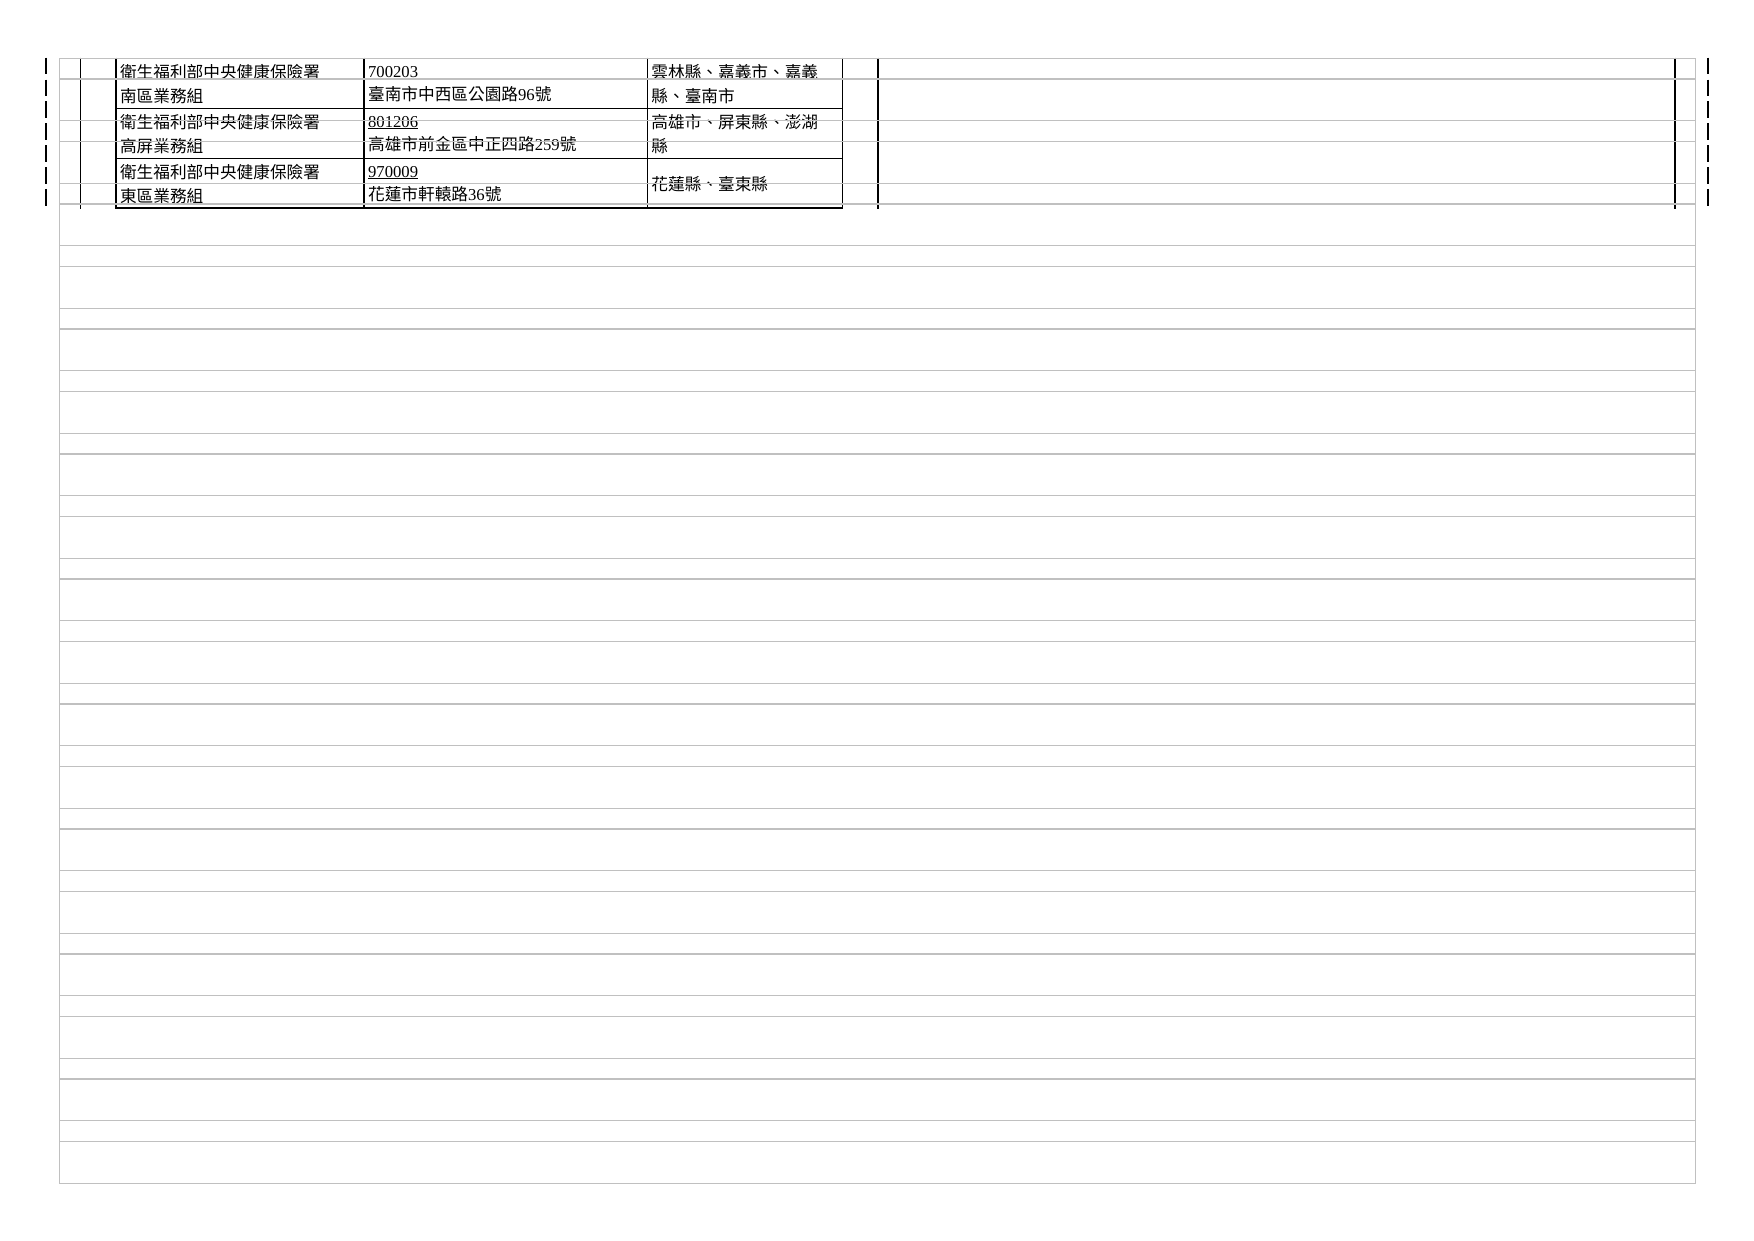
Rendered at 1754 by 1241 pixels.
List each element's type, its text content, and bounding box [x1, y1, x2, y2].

table_header [1676, 121, 1695, 141]
table_cell 高雄市、屏東縣、澎湖 縣 [648, 142, 842, 157]
table_header - 單位地址： 單位名稱： 電 話： 投保單位代號： - 衛生福利部中央健康保險署 業務組啟 [879, 121, 1674, 141]
table_cell 衛生福利部中央健康保險署 [117, 59, 363, 78]
table_cell 衛生福利部中央健康保險署 高屏業務組 [117, 142, 363, 157]
table_header [1676, 184, 1695, 203]
table_cell 高雄市、屏東縣、澎湖 縣 [648, 109, 842, 120]
table_header [1676, 205, 1695, 209]
table_cell 970009 [365, 159, 647, 183]
table_cell 801206 高雄市前金區中正四路259號 [365, 142, 647, 157]
table_cell 雲林縣、嘉義市、嘉義 [648, 59, 842, 78]
table_cell 高雄市、屏東縣、澎湖 縣 [648, 121, 842, 141]
table_header [60, 205, 80, 209]
table_header [60, 80, 80, 120]
table_header [60, 142, 80, 183]
table_header - 單位地址： 單位名稱： 電 話： 投保單位代號： - 衛生福利部中央健康保險署 業務組啟 [879, 142, 1674, 183]
table_header [1676, 80, 1695, 120]
table_header - 單位地址： 單位名稱： 電 話： 投保單位代號： - 衛生福利部中央健康保險署 業務組啟 [879, 80, 1674, 120]
table_header [1676, 59, 1695, 78]
table_cell 衛生福利部中央健康保險署 高屏業務組 [117, 109, 363, 120]
table_cell 衛生福利部中央健康保險署 高屏業務組 [117, 121, 363, 141]
table_cell 花蓮縣、臺東縣 [648, 159, 842, 183]
table_cell 南區業務組 [117, 80, 363, 107]
table_header - 單位地址： 單位名稱： 電 話： 投保單位代號： - 衛生福利部中央健康保險署 業務組啟 [879, 205, 1674, 209]
table_cell 700203 [365, 59, 647, 78]
table_header [1676, 142, 1695, 183]
table_cell 縣、臺南市 [648, 80, 842, 107]
table_header - 單位地址： 單位名稱： 電 話： 投保單位代號： - 衛生福利部中央健康保險署 業務組啟 [879, 59, 1674, 78]
table_cell 花蓮縣、臺東縣 [648, 184, 842, 203]
table_cell 801206 高雄市前金區中正四路259號 [365, 121, 647, 141]
table_header - 單位地址： 單位名稱： 電 話： 投保單位代號： - 衛生福利部中央健康保險署 業務組啟 [879, 184, 1674, 203]
table_header [1696, 58, 1708, 209]
table_cell 衛生福利部中央健康保險署 [117, 159, 363, 183]
table_cell 東區業務組 [117, 184, 363, 203]
table_cell 臺南市中西區公園路96號 [365, 80, 647, 107]
table_header [60, 59, 80, 78]
table_header [60, 121, 80, 141]
table_cell 801206 高雄市前金區中正四路259號 [365, 109, 647, 120]
table_header [46, 58, 59, 209]
table_header [60, 184, 80, 203]
table_cell 花蓮市軒轅路36號 [365, 184, 647, 203]
